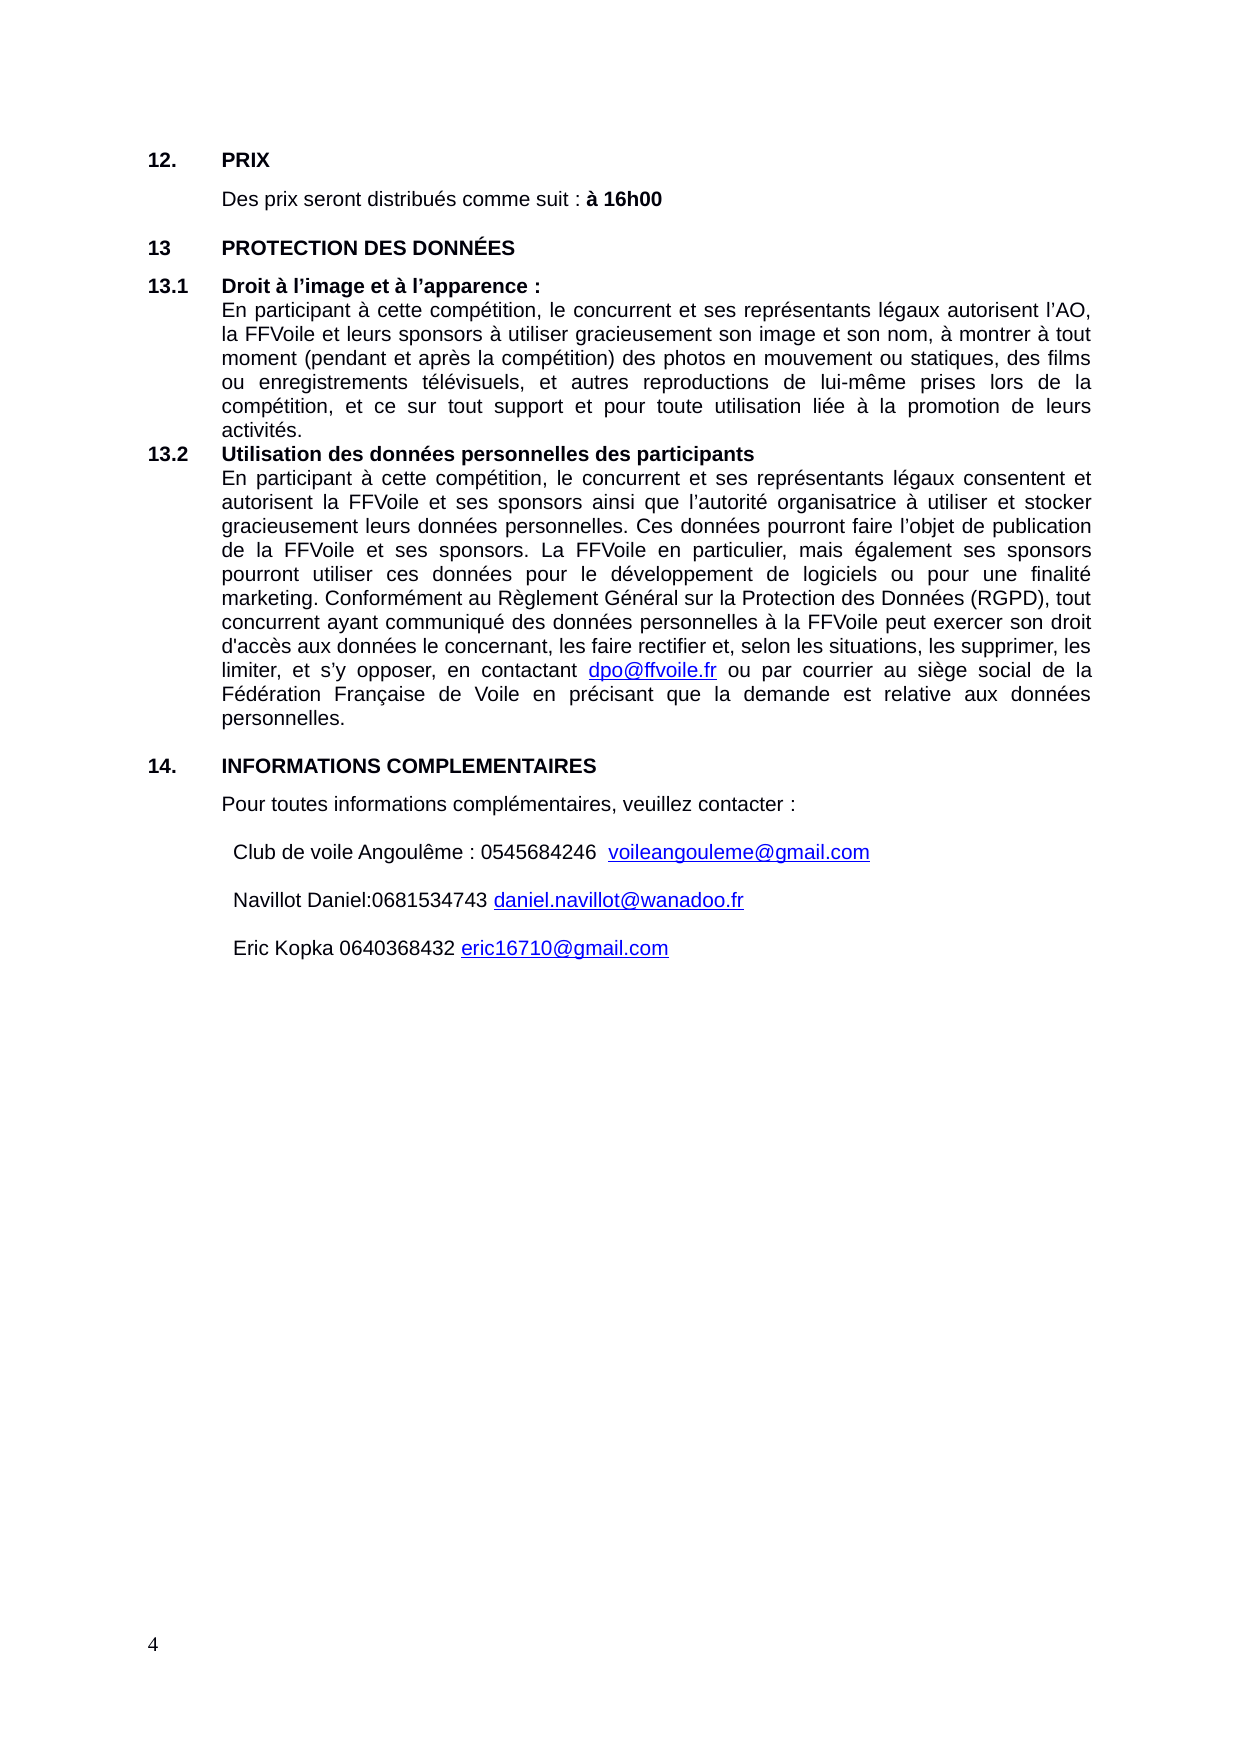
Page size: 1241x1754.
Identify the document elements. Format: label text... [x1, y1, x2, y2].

text Pour toutes informations complémentaires, veuillez contacter : [221, 792, 1093, 816]
text Eric Kopka 0640368432 eric16710@gmail.com [221, 936, 1093, 959]
text 13 PROTECTION DES DONNÉES [148, 236, 1093, 260]
text 13.2 Utilisation des données personnelles des participants [148, 442, 1093, 466]
text 12. PRIX [148, 148, 1093, 172]
text Des prix seront distribués comme suit : à 16h00 [148, 186, 1093, 211]
text Club de voile Angoulême : 0545684246 voileangouleme@gmail.com [221, 840, 1093, 864]
text En participant à cette compétition, le concurrent et ses représentants légaux consentent et autorisent la FFVoile et ses sponsors ainsi que l’autorité organisatrice à utiliser et stocker gracieusement leurs données personnelles. Ces données pourront faire l’objet de publication de la FFVoile et ses sponsors. La FFVoile en particulier, mais également ses sponsors pourront utiliser ces données pour le développement de logiciels ou pour une finalité marketing. Conformément au Règlement Général sur la Protection des Données (RGPD), tout concurrent ayant communiqué des données personnelles à la FFVoile peut exercer son droit d'accès aux données le concernant, les faire rectifier et, selon les situations, les supprimer, les limiter, et s’y opposer, en contactant dpo@ffvoile.fr ou par courrier au siège social de la Fédération Française de Voile en précisant que la demande est relative aux données personnelles. [221, 466, 1093, 729]
text En participant à cette compétition, le concurrent et ses représentants légaux autorisent l’AO, la FFVoile et leurs sponsors à utiliser gracieusement son image et son nom, à montrer à tout moment (pendant et après la compétition) des photos en mouvement ou statiques, des films ou enregistrements télévisuels, et autres reproductions de lui-même prises lors de la compétition, et ce sur tout support et pour toute utilisation liée à la promotion de leurs activités. [221, 298, 1093, 442]
text 13.1 Droit à l’image et à l’apparence : [148, 274, 1093, 298]
text 14. INFORMATIONS COMPLEMENTAIRES [148, 753, 1093, 777]
text Navillot Daniel:0681534743 daniel.navillot@wanadoo.fr [221, 888, 1093, 912]
